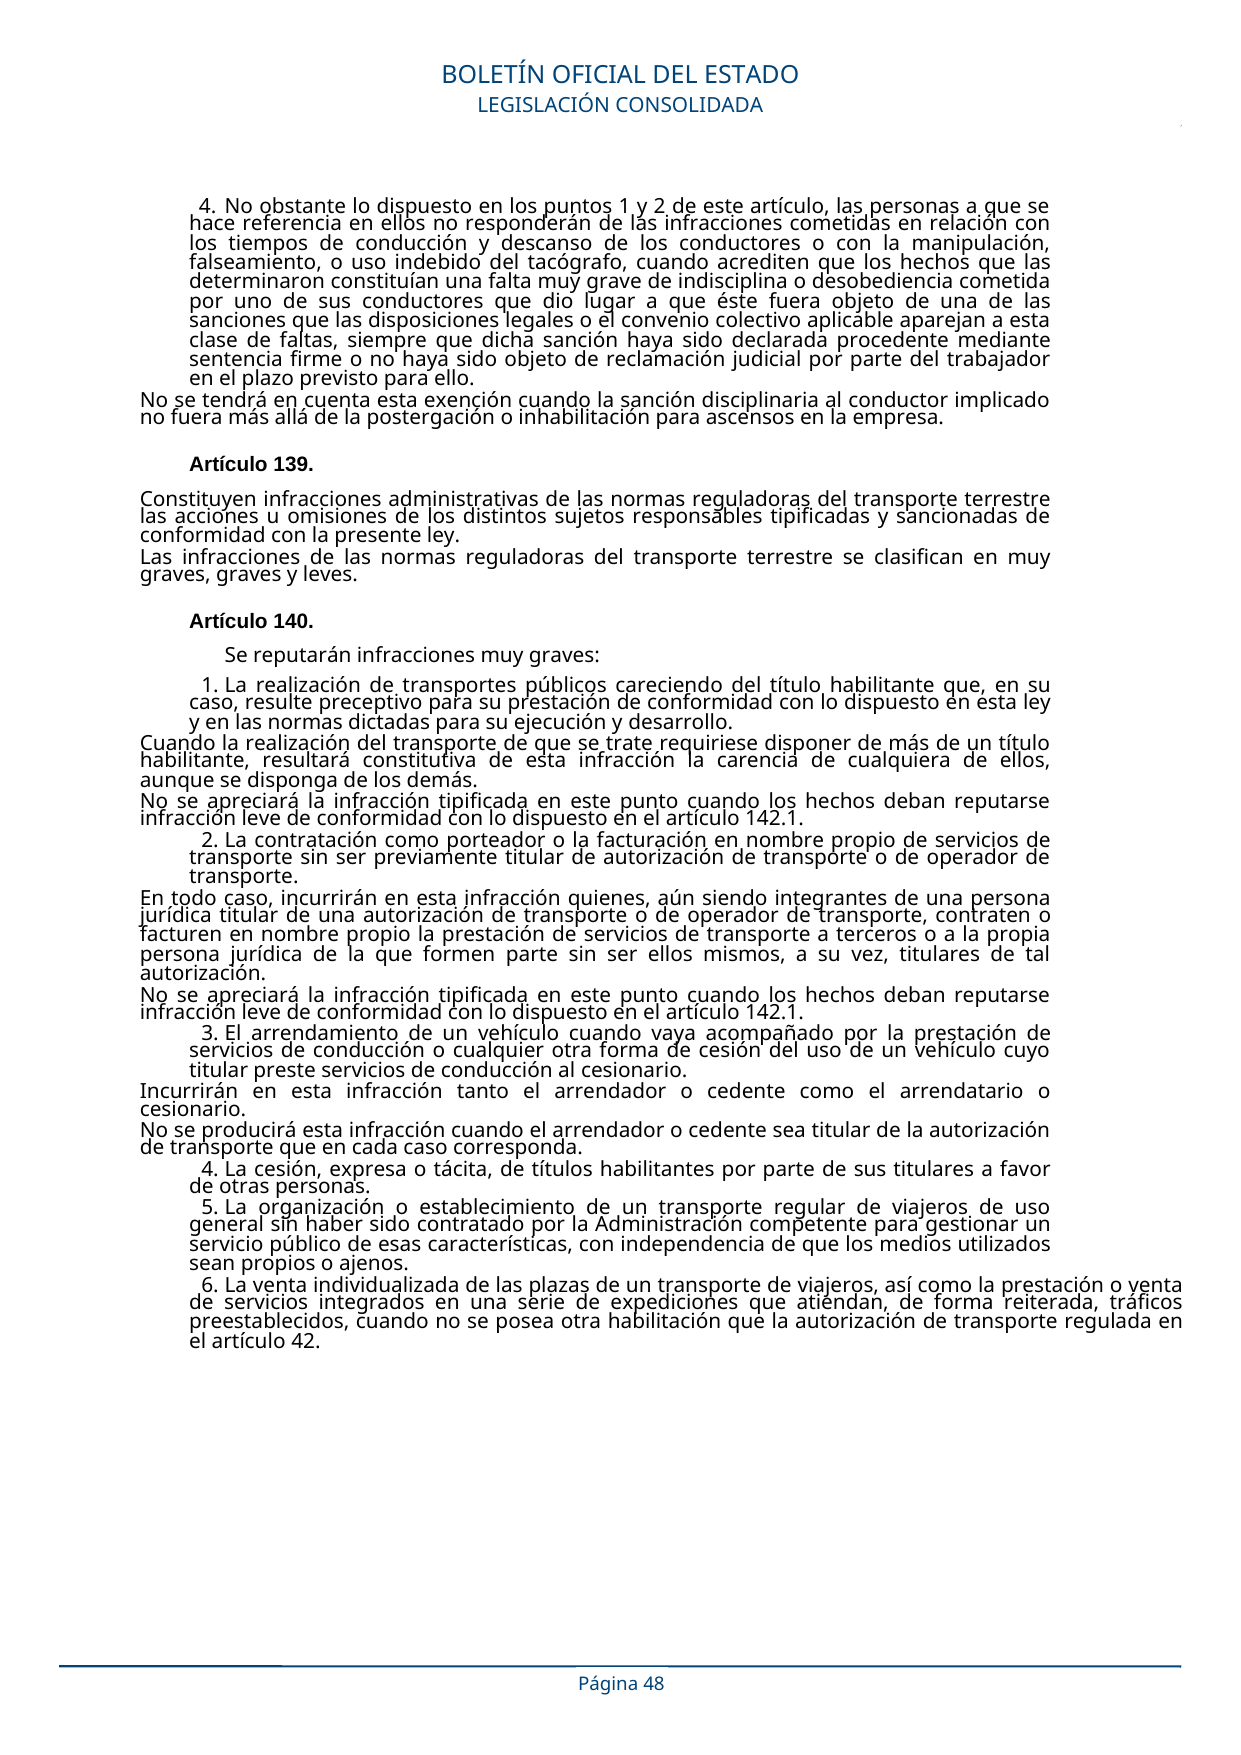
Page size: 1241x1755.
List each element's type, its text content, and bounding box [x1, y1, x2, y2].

text Cuando la realización del transporte de que se trate requiriese disponer de más de un título habilitante, resultará constitutiva de esta infracción la carencia de cualquiera de ellos, aunque se disponga de los demás. [139, 735, 1052, 793]
list El arrendamiento de un vehículo cuando vaya acompañado por la prestación de servicios de conducción o cualquier otra forma de cesión del uso de un vehículo cuyo titular preste servicios de conducción al cesionario. [166, 1025, 1052, 1083]
text En todo caso, incurrirán en esta infracción quienes, aún siendo integrantes de una persona jurídica titular de una autorización de transporte o de operador de transporte, contraten o facturen en nombre propio la prestación de servicios de transporte a terceros o a la propia persona jurídica de la que formen parte sin ser ellos mismos, a su vez, titulares de tal autorización. [139, 890, 1052, 987]
subtitle Artículo 140. [189, 609, 1184, 633]
text No se apreciará la infracción tipificada en este punto cuando los hechos deban reputarse infracción leve de conformidad con lo dispuesto en el artículo 142.1. [139, 987, 1052, 1025]
text Las infracciones de las normas reguladoras del transporte terrestre se clasifican en muy graves, graves y leves. [139, 549, 1052, 587]
text No se apreciará la infracción tipificada en este punto cuando los hechos deban reputarse infracción leve de conformidad con lo dispuesto en el artículo 142.1. [139, 793, 1052, 832]
list No obstante lo dispuesto en los puntos 1 y 2 de este artículo, las personas a que se hace referencia en ellos no responderán de las infracciones cometidas en relación con los tiempos de conducción y descanso de los conductores o con la manipulación, falseamiento, o uso indebido del tacógrafo, cuando acrediten que los hechos que las determinaron constituían una falta muy grave de indisciplina o desobediencia cometida por uno de sus conductores que dio lugar a que éste fuera objeto de una de las sanciones que las disposiciones legales o el convenio colectivo aplicable aparejan a esta clase de faltas, siempre que dicha sanción haya sido declarada procedente mediante sentencia firme o no haya sido objeto de reclamación judicial por parte del trabajador en el plazo previsto para ello. [163, 198, 1052, 392]
text No se producirá esta infracción cuando el arrendador o cedente sea titular de la autorización de transporte que en cada caso corresponda. [139, 1122, 1052, 1161]
list La venta individualizada de las plazas de un transporte de viajeros, así como la prestación o venta de servicios integrados en una serie de expediciones que atiendan, de forma reiterada, tráficos preestablecidos, cuando no se posea otra habilitación que la autorización de transporte regulada en el artículo 42. [166, 1277, 1184, 1354]
list La realización de transportes públicos careciendo del título habilitante que, en su caso, resulte preceptivo para su prestación de conformidad con lo dispuesto en esta ley y en las normas dictadas para su ejecución y desarrollo. [166, 677, 1052, 735]
text No se tendrá en cuenta esta exención cuando la sanción disciplinaria al conductor implicado no fuera más allá de la postergación o inhabilitación para ascensos en la empresa. [139, 392, 1052, 431]
list La cesión, expresa o tácita, de títulos habilitantes por parte de sus titulares a favor de otras personas. [166, 1161, 1052, 1199]
subtitle Artículo 139. [189, 452, 1184, 476]
text Se reputarán infracciones muy graves: [224, 640, 1184, 668]
text Incurrirán en esta infracción tanto el arrendador o cedente como el arrendatario o cesionario. [139, 1083, 1052, 1122]
text Constituyen infracciones administrativas de las normas reguladoras del transporte terrestre las acciones u omisiones de los distintos sujetos responsables tipificadas y sancionadas de conformidad con la presente ley. [139, 491, 1052, 549]
list La organización o establecimiento de un transporte regular de viajeros de uso general sin haber sido contratado por la Administración competente para gestionar un servicio público de esas características, con independencia de que los medios utilizados sean propios o ajenos. [166, 1199, 1052, 1277]
list La contratación como porteador o la facturación en nombre propio de servicios de transporte sin ser previamente titular de autorización de transporte o de operador de transporte. [166, 832, 1052, 890]
